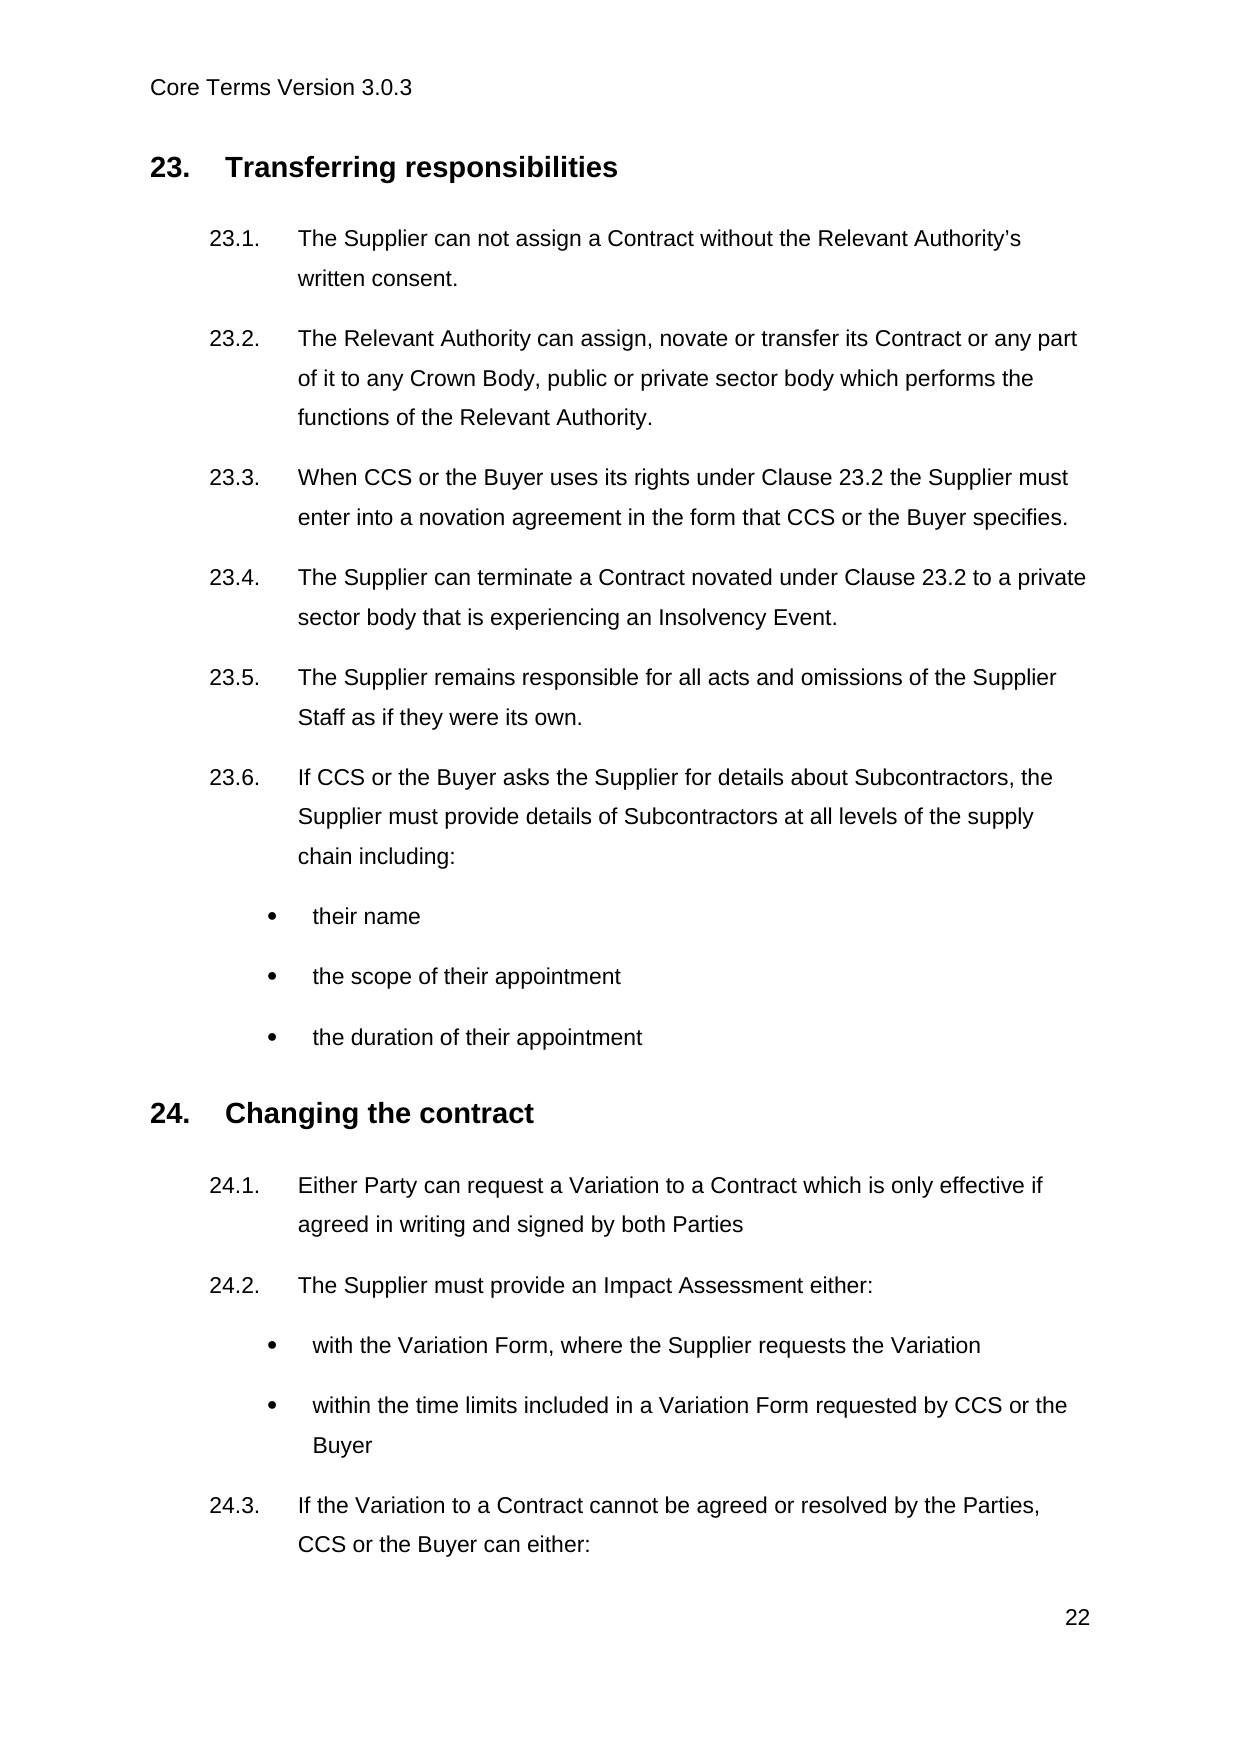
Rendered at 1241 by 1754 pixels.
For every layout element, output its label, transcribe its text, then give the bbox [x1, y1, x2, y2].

list If the Variation to a Contract cannot be agreed or resolved by the Parties, CCS or the Buyer can either: [209, 1492, 1090, 1558]
list the scope of their appointment [268, 963, 1090, 990]
list The Relevant Authority can assign, novate or transfer its Contract or any part of it to any Crown Body, public or private sector body which performs the functions of the Relevant Authority. [209, 325, 1090, 430]
subtitle Changing the contract [150, 1096, 1090, 1130]
subtitle Transferring responsibilities [150, 150, 1090, 183]
list within the time limits included in a Variation Form requested by CCS or the Buyer [268, 1392, 1090, 1458]
list the duration of their appointment [268, 1024, 1090, 1050]
list The Supplier remains responsible for all acts and omissions of the Supplier Staff as if they were its own. [209, 664, 1090, 730]
list their name [268, 903, 1090, 929]
list When CCS or the Buyer uses its rights under Clause 23.2 the Supplier must enter into a novation agreement in the form that CCS or the Buyer specifies. [209, 464, 1090, 530]
list If CCS or the Buyer asks the Supplier for details about Subcontractors, the Supplier must provide details of Subcontractors at all levels of the supply chain including: [209, 764, 1090, 869]
list The Supplier can not assign a Contract without the Relevant Authority’s written consent. [209, 225, 1090, 291]
list The Supplier must provide an Impact Assessment either: [209, 1272, 1090, 1298]
list The Supplier can terminate a Contract novated under Clause 23.2 to a private sector body that is experiencing an Insolvency Event. [209, 564, 1090, 630]
list with the Variation Form, where the Supplier requests the Variation [268, 1332, 1090, 1358]
list Either Party can request a Variation to a Contract which is only effective if agreed in writing and signed by both Parties [209, 1172, 1090, 1238]
